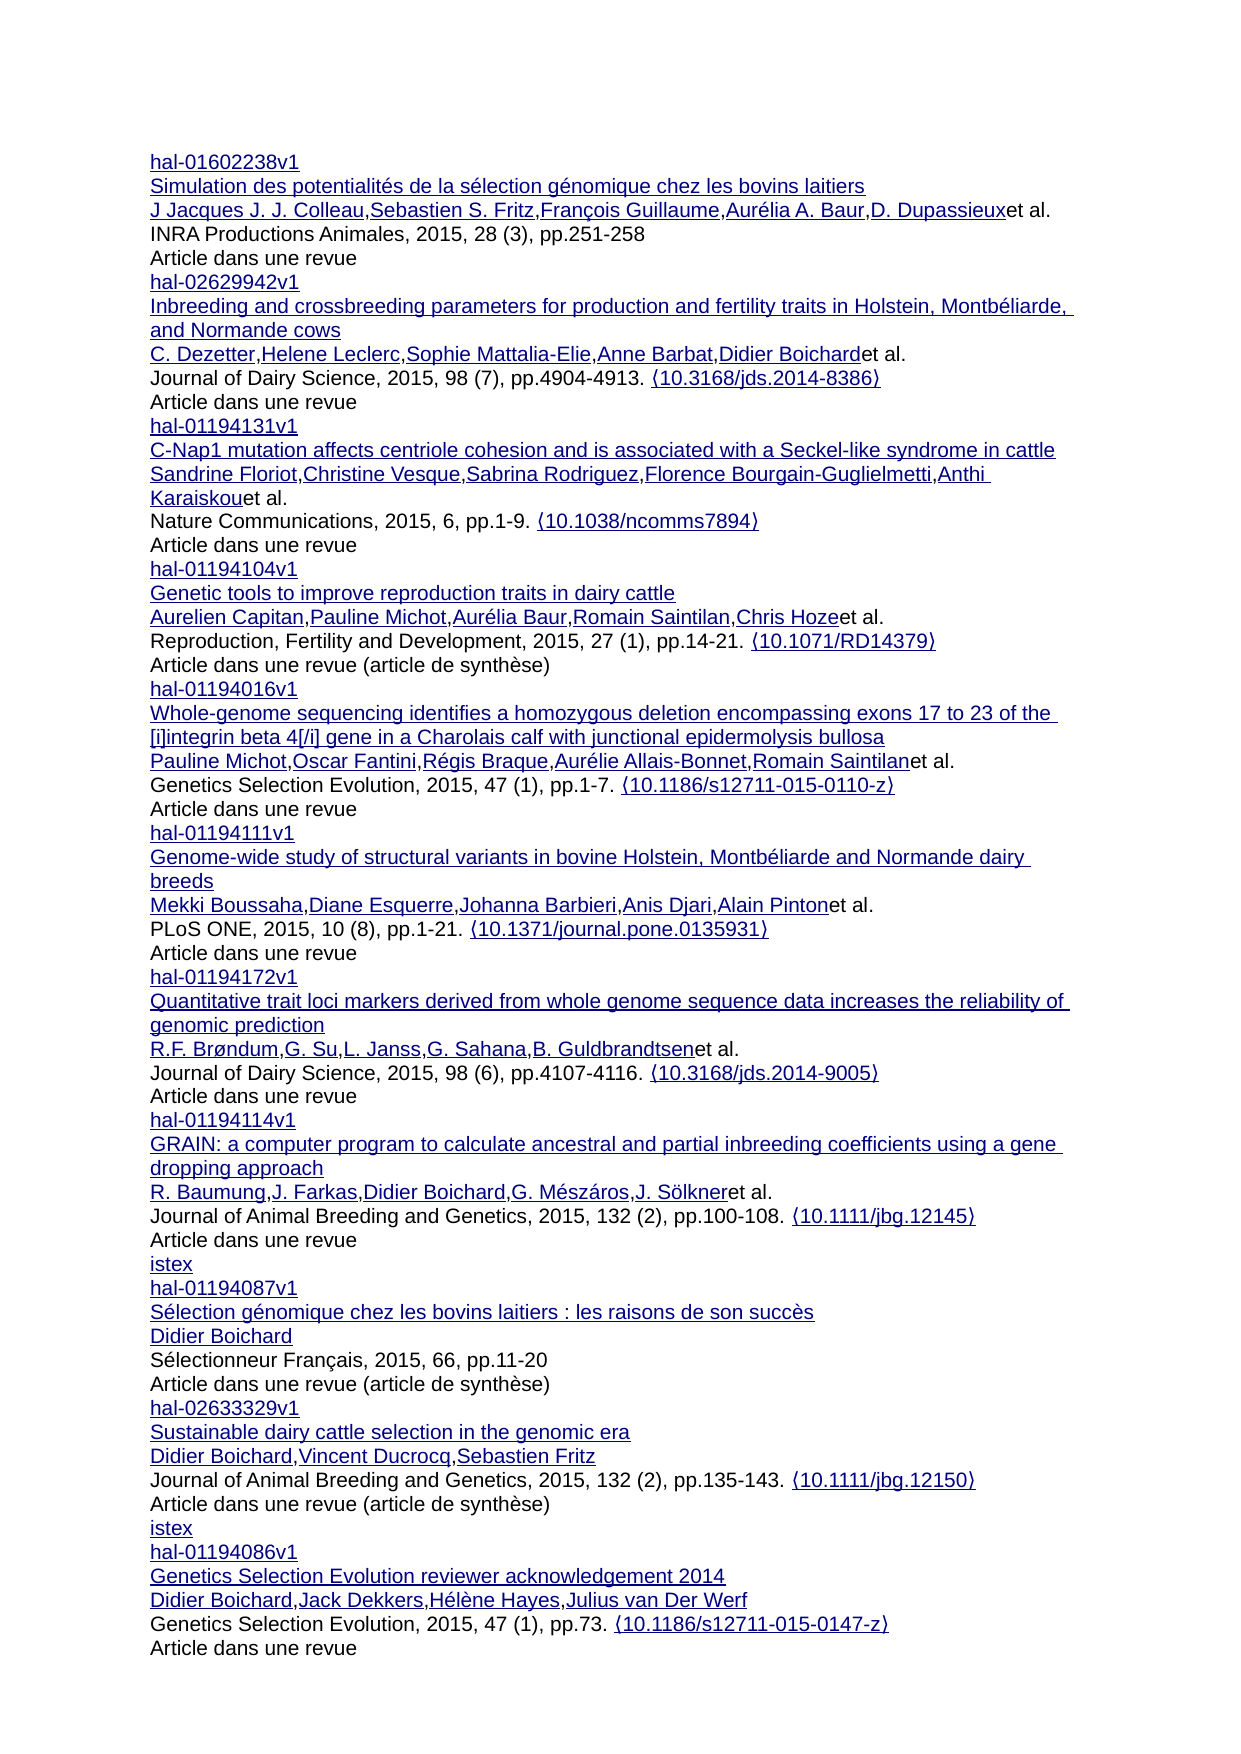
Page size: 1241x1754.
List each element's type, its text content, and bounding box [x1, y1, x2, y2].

table_cell Inbreeding and crossbreeding parameters for production and fertility traits in Holstein, Montbéliarde, and Normande cows C. Dezetter,Helene Leclerc,Sophie Mattalia-Elie,Anne Barbat,Didier Boichardet al. Journal of Dairy Science, 2015, 98 (7), pp.4904-4913. ⟨10.3168/jds.2014-8386⟩ Article dans une revue hal-01194131v1 [150, 294, 1090, 437]
table_cell Simulation des potentialités de la sélection génomique chez les bovins laitiers J Jacques J. J. Colleau,Sebastien S. Fritz,François Guillaume,Aurélia A. Baur,D. Dupassieuxet al. INRA Productions Animales, 2015, 28 (3), pp.251-258 Article dans une revue hal-02629942v1 [150, 174, 1090, 294]
table_cell Sustainable dairy cattle selection in the genomic era Didier Boichard,Vincent Ducrocq,Sebastien Fritz Journal of Animal Breeding and Genetics, 2015, 132 (2), pp.135-143. ⟨10.1111/jbg.12150⟩ Article dans une revue (article de synthèse) istex hal-01194086v1 [150, 1420, 1090, 1563]
table_cell Quantitative trait loci markers derived from whole genome sequence data increases the reliability of genomic prediction R.F. Brøndum,G. Su,L. Janss,G. Sahana,B. Guldbrandtsenet al. Journal of Dairy Science, 2015, 98 (6), pp.4107-4116. ⟨10.3168/jds.2014-9005⟩ Article dans une revue hal-01194114v1 [150, 989, 1090, 1132]
table_cell GRAIN: a computer program to calculate ancestral and partial inbreeding coefficients using a gene dropping approach R. Baumung,J. Farkas,Didier Boichard,G. Mészáros,J. Sölkneret al. Journal of Animal Breeding and Genetics, 2015, 132 (2), pp.100-108. ⟨10.1111/jbg.12145⟩ Article dans une revue istex hal-01194087v1 [150, 1132, 1090, 1300]
table_cell Sélection génomique chez les bovins laitiers : les raisons de son succès Didier Boichard Sélectionneur Français, 2015, 66, pp.11-20 Article dans une revue (article de synthèse) hal-02633329v1 [150, 1300, 1090, 1420]
table_cell Genetic tools to improve reproduction traits in dairy cattle Aurelien Capitan,Pauline Michot,Aurélia Baur,Romain Saintilan,Chris Hozeet al. Reproduction, Fertility and Development, 2015, 27 (1), pp.14-21. ⟨10.1071/RD14379⟩ Article dans une revue (article de synthèse) hal-01194016v1 [150, 581, 1090, 701]
table_cell Whole-genome sequencing identifies a homozygous deletion encompassing exons 17 to 23 of the [i]integrin beta 4[/i] gene in a Charolais calf with junctional epidermolysis bullosa Pauline Michot,Oscar Fantini,Régis Braque,Aurélie Allais-Bonnet,Romain Saintilanet al. Genetics Selection Evolution, 2015, 47 (1), pp.1-7. ⟨10.1186/s12711-015-0110-z⟩ Article dans une revue hal-01194111v1 [150, 701, 1090, 845]
table_cell C-Nap1 mutation affects centriole cohesion and is associated with a Seckel-like syndrome in cattle Sandrine Floriot,Christine Vesque,Sabrina Rodriguez,Florence Bourgain-Guglielmetti,Anthi Karaiskouet al. Nature Communications, 2015, 6, pp.1-9. ⟨10.1038/ncomms7894⟩ Article dans une revue hal-01194104v1 [150, 438, 1090, 581]
table_cell hal-01602238v1 [150, 150, 1090, 174]
table_cell Genetics Selection Evolution reviewer acknowledgement 2014 Didier Boichard,Jack Dekkers,Hélène Hayes,Julius van Der Werf Genetics Selection Evolution, 2015, 47 (1), pp.73. ⟨10.1186/s12711-015-0147-z⟩ Article dans une revue [150, 1564, 1090, 1659]
table_cell Genome-wide study of structural variants in bovine Holstein, Montbéliarde and Normande dairy breeds Mekki Boussaha,Diane Esquerre,Johanna Barbieri,Anis Djari,Alain Pintonet al. PLoS ONE, 2015, 10 (8), pp.1-21. ⟨10.1371/journal.pone.0135931⟩ Article dans une revue hal-01194172v1 [150, 845, 1090, 988]
